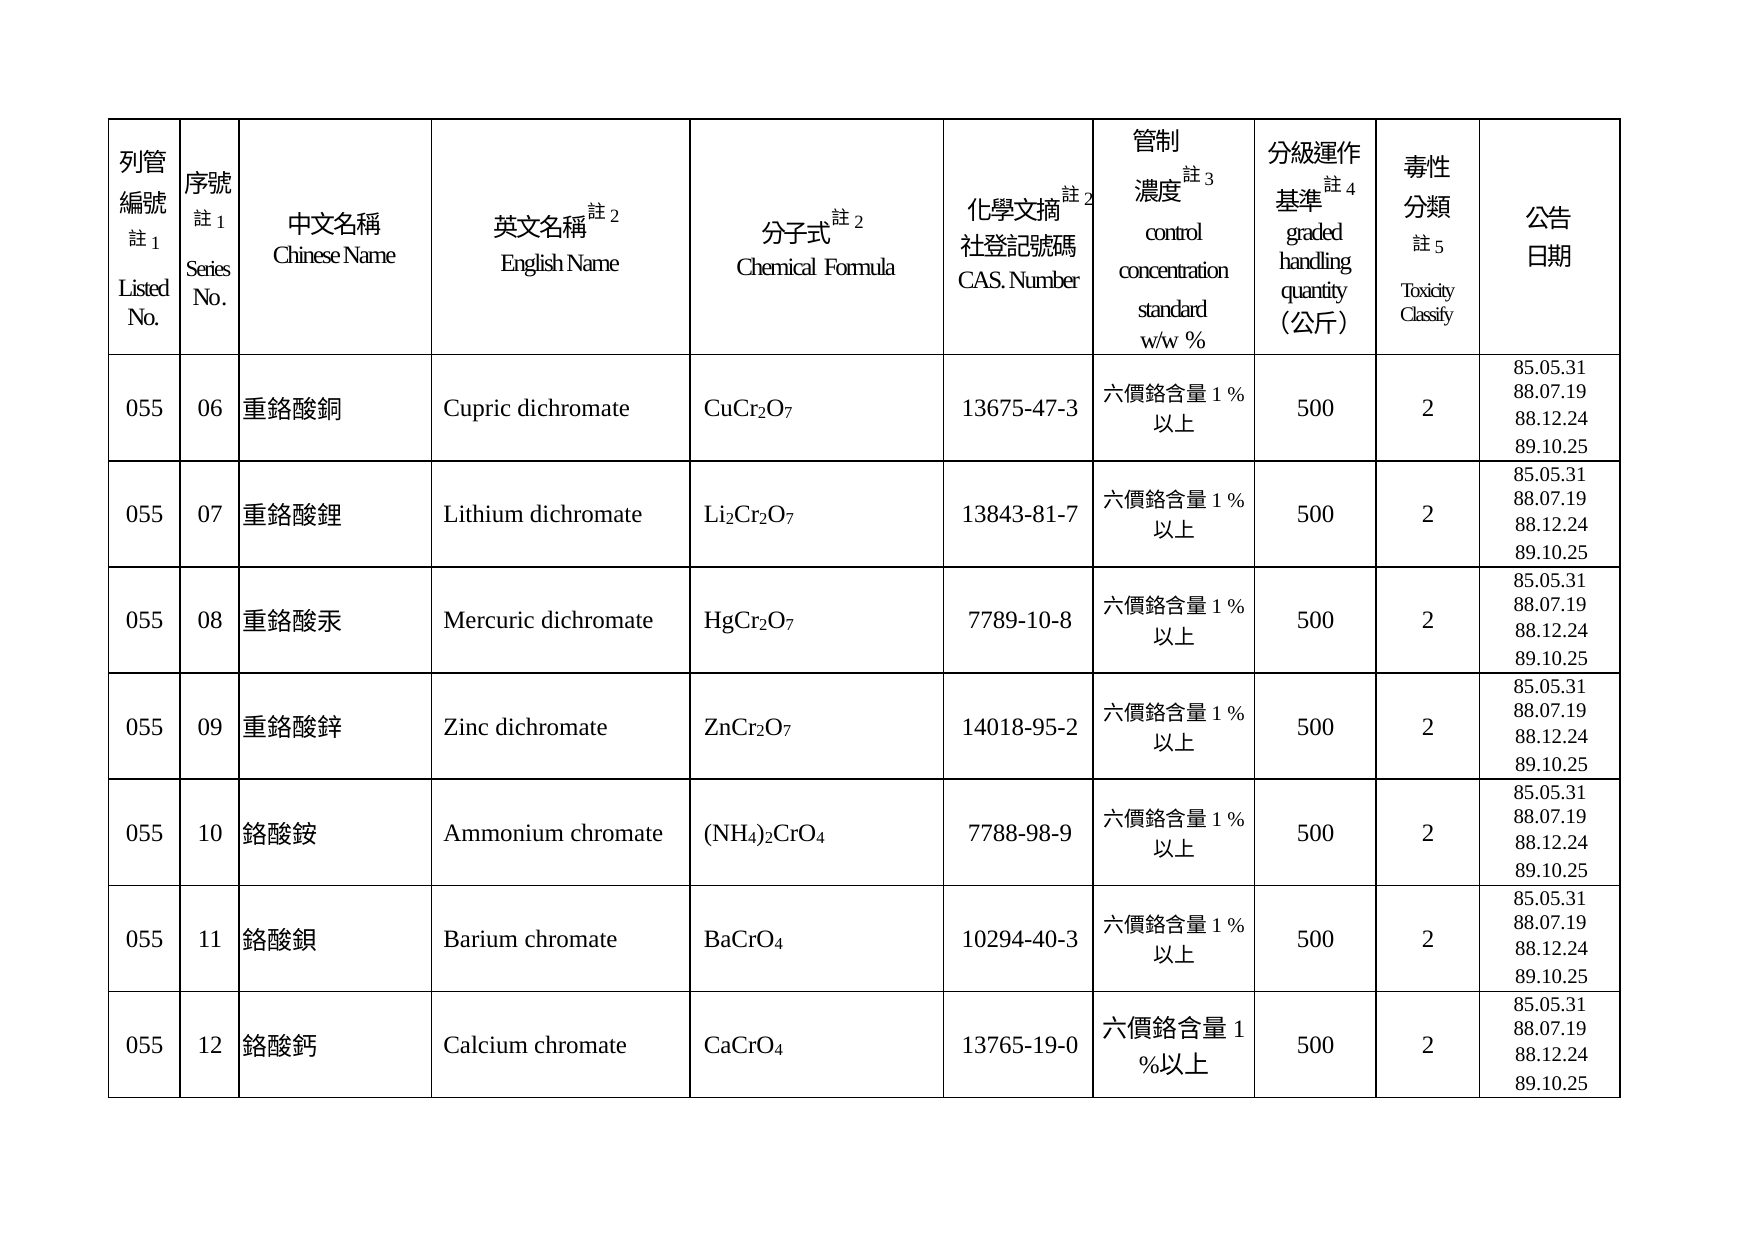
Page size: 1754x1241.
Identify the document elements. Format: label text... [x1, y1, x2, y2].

table_cell 13765-19-0 [944, 992, 1092, 1097]
table_cell 六價鉻含量1 %以上 [1094, 462, 1254, 566]
table_cell 重鉻酸銅 [240, 355, 431, 460]
table_cell 500 [1255, 355, 1375, 460]
table_cell 055 [109, 674, 179, 778]
table_cell 重鉻酸汞 [240, 568, 431, 672]
table_cell 重鉻酸鋰 [240, 462, 431, 566]
table_cell 055 [109, 780, 179, 884]
table_cell 六價鉻含量1 %以上 [1094, 568, 1254, 672]
table_cell 2 [1377, 462, 1479, 566]
table_cell 07 [181, 462, 238, 566]
table_cell 六價鉻含量1 %以上 [1094, 780, 1254, 884]
table_cell 重鉻酸鋅 [240, 674, 431, 778]
table_cell CuCr2O7 [691, 355, 943, 460]
table_cell 85.05.31 88.07.19 88.12.24 89.10.25 [1480, 780, 1619, 884]
table_cell 055 [109, 886, 179, 991]
table_cell 055 [109, 992, 179, 1097]
table_cell 85.05.31 88.07.19 88.12.24 89.10.25 [1480, 355, 1619, 460]
table_cell Ammonium chromate [432, 780, 689, 884]
table_cell Lithium dichromate [432, 462, 689, 566]
table_cell 500 [1255, 886, 1375, 991]
table_cell 六價鉻含量1 %以上 [1094, 674, 1254, 778]
table_cell Barium chromate [432, 886, 689, 991]
table_cell 055 [109, 462, 179, 566]
table_cell 13675-47-3 [944, 355, 1092, 460]
table_cell 鉻酸鈣 [240, 992, 431, 1097]
table_cell 08 [181, 568, 238, 672]
table_header 中文名稱 Chinese Name [240, 120, 431, 354]
table_cell 12 [181, 992, 238, 1097]
table_cell 2 [1377, 355, 1479, 460]
table_cell 鉻酸銨 [240, 780, 431, 884]
table_header 分子式註2 Chemical Formula [691, 120, 943, 354]
table_cell 2 [1377, 992, 1479, 1097]
table_cell 500 [1255, 992, 1375, 1097]
table_cell 14018-95-2 [944, 674, 1092, 778]
table_cell 11 [181, 886, 238, 991]
table_cell 13843-81-7 [944, 462, 1092, 566]
table_cell 六價鉻含量1 %以上 [1094, 355, 1254, 460]
table_cell Calcium chromate [432, 992, 689, 1097]
table_header 化學文摘註2 社登記號碼 CAS. Number [944, 120, 1092, 354]
table_cell 85.05.31 88.07.19 88.12.24 89.10.25 [1480, 992, 1619, 1097]
table_cell Zinc dichromate [432, 674, 689, 778]
table_cell 六價鉻含量1 %以上 [1094, 992, 1254, 1097]
table_cell 055 [109, 355, 179, 460]
table_header 公告 日期 [1480, 120, 1619, 354]
table_cell 2 [1377, 674, 1479, 778]
table_cell 85.05.31 88.07.19 88.12.24 89.10.25 [1480, 674, 1619, 778]
table_cell (NH4)2CrO4 [691, 780, 943, 884]
table_header 管制 濃度註3 control concentration standard w/w % [1094, 120, 1254, 354]
table_cell Li2Cr2O7 [691, 462, 943, 566]
table_cell CaCrO4 [691, 992, 943, 1097]
table_header 毒性 分類 註5 Toxicity Classify [1377, 120, 1479, 354]
table_cell 鉻酸鋇 [240, 886, 431, 991]
table_header 列管 編號 註1 Listed No. [109, 120, 179, 354]
table_cell HgCr2O7 [691, 568, 943, 672]
table_header 序號 註1 Series No. [181, 120, 238, 354]
table_cell 500 [1255, 568, 1375, 672]
table_cell 六價鉻含量1 %以上 [1094, 886, 1254, 991]
table_cell Mercuric dichromate [432, 568, 689, 672]
table_cell 2 [1377, 780, 1479, 884]
table_cell 7789-10-8 [944, 568, 1092, 672]
table_cell 7788-98-9 [944, 780, 1092, 884]
table_cell 500 [1255, 780, 1375, 884]
table_cell 055 [109, 568, 179, 672]
table_header 分級運作 基準註4 graded handling quantity （公斤） [1255, 120, 1375, 354]
table_cell Cupric dichromate [432, 355, 689, 460]
table_cell BaCrO4 [691, 886, 943, 991]
table_cell 09 [181, 674, 238, 778]
table_cell ZnCr2O7 [691, 674, 943, 778]
table_cell 85.05.31 88.07.19 88.12.24 89.10.25 [1480, 462, 1619, 566]
table_cell 85.05.31 88.07.19 88.12.24 89.10.25 [1480, 886, 1619, 991]
table_cell 10294-40-3 [944, 886, 1092, 991]
table_header 英文名稱註2 English Name [432, 120, 689, 354]
table_cell 10 [181, 780, 238, 884]
table_cell 500 [1255, 462, 1375, 566]
table_cell 06 [181, 355, 238, 460]
table_cell 2 [1377, 886, 1479, 991]
table_cell 500 [1255, 674, 1375, 778]
table_cell 85.05.31 88.07.19 88.12.24 89.10.25 [1480, 568, 1619, 672]
table_cell 2 [1377, 568, 1479, 672]
